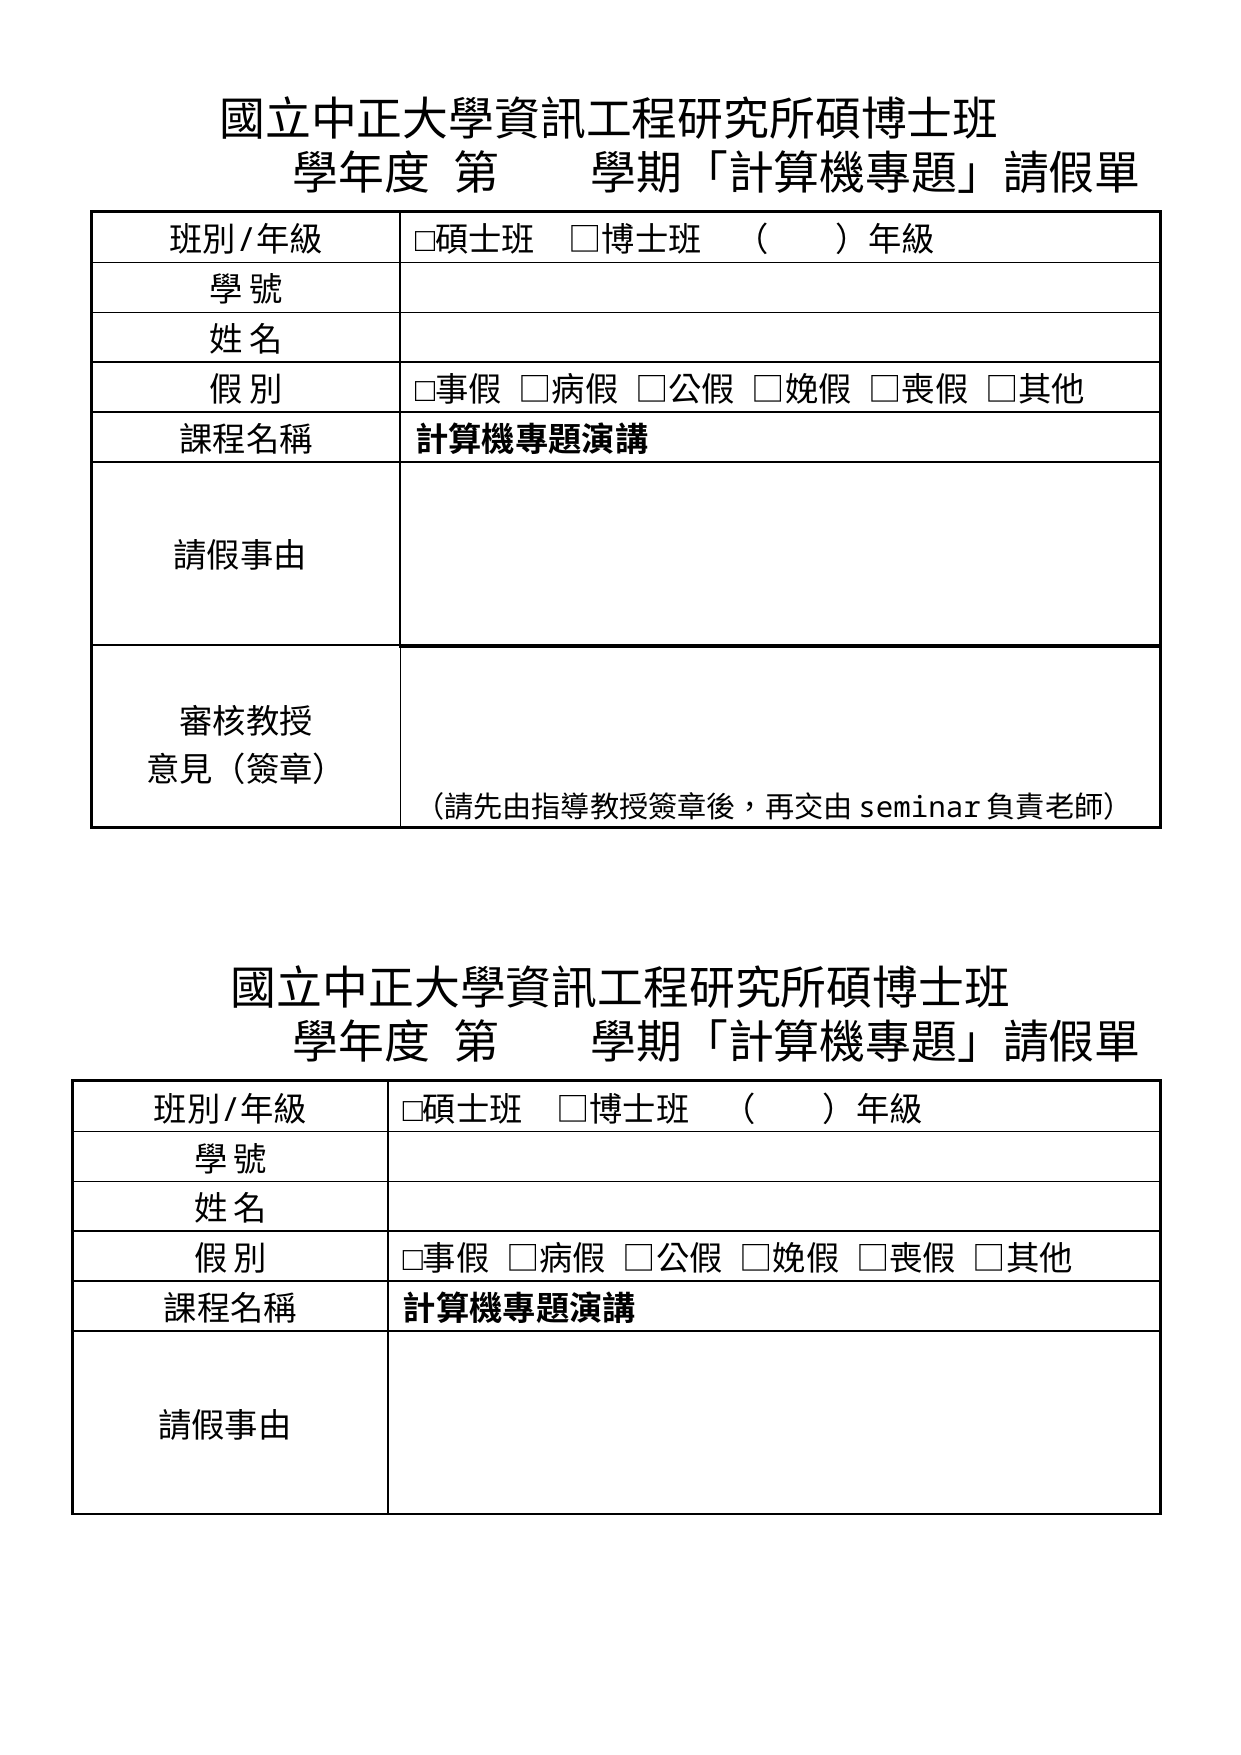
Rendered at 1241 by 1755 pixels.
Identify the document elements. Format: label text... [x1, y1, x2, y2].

table_header 班別/年級 [93, 213, 399, 262]
text 學年度 第 學期「計算機專題」請假單 [89, 156, 1152, 198]
text 學年度 第 學期「計算機專題」請假單 [89, 1025, 1152, 1067]
table_cell [401, 313, 1159, 361]
table_cell 計算機專題演講 [389, 1282, 1159, 1330]
table_cell 姓名 [93, 313, 399, 361]
table_cell 計算機專題演講 [401, 413, 1159, 461]
table_cell （請先由指導教授簽章後，再交由seminar負責老師） [401, 648, 1159, 826]
table_cell 姓名 [74, 1182, 387, 1230]
table_cell [389, 1132, 1159, 1181]
table_cell [389, 1182, 1159, 1230]
table_cell 課程名稱 [74, 1282, 387, 1330]
table_cell [401, 463, 1159, 644]
table_cell [389, 1332, 1159, 1513]
table_cell 學號 [74, 1132, 387, 1181]
table_header 班別/年級 [74, 1082, 387, 1131]
text 國立中正大學資訊工程研究所碩博士班 [89, 102, 1152, 143]
table_cell 審核教授 意見（簽章） [93, 646, 400, 826]
table_cell 課程名稱 [93, 413, 399, 461]
table_header □碩士班 □博士班 （ ）年級 [401, 213, 1159, 262]
table_cell 請假事由 [93, 463, 399, 644]
table_cell 假別 [93, 363, 399, 411]
table_cell 請假事由 [74, 1332, 387, 1513]
table_header □碩士班 □博士班 （ ）年級 [389, 1082, 1159, 1131]
text 國立中正大學資訊工程研究所碩博士班 [89, 971, 1152, 1012]
table_cell [401, 263, 1159, 311]
table_cell □事假 □病假 □公假 □娩假 □喪假 □其他 [401, 363, 1159, 411]
table_cell 學號 [93, 263, 399, 311]
table_cell □事假 □病假 □公假 □娩假 □喪假 □其他 [389, 1232, 1159, 1280]
table_cell 假別 [74, 1232, 387, 1280]
